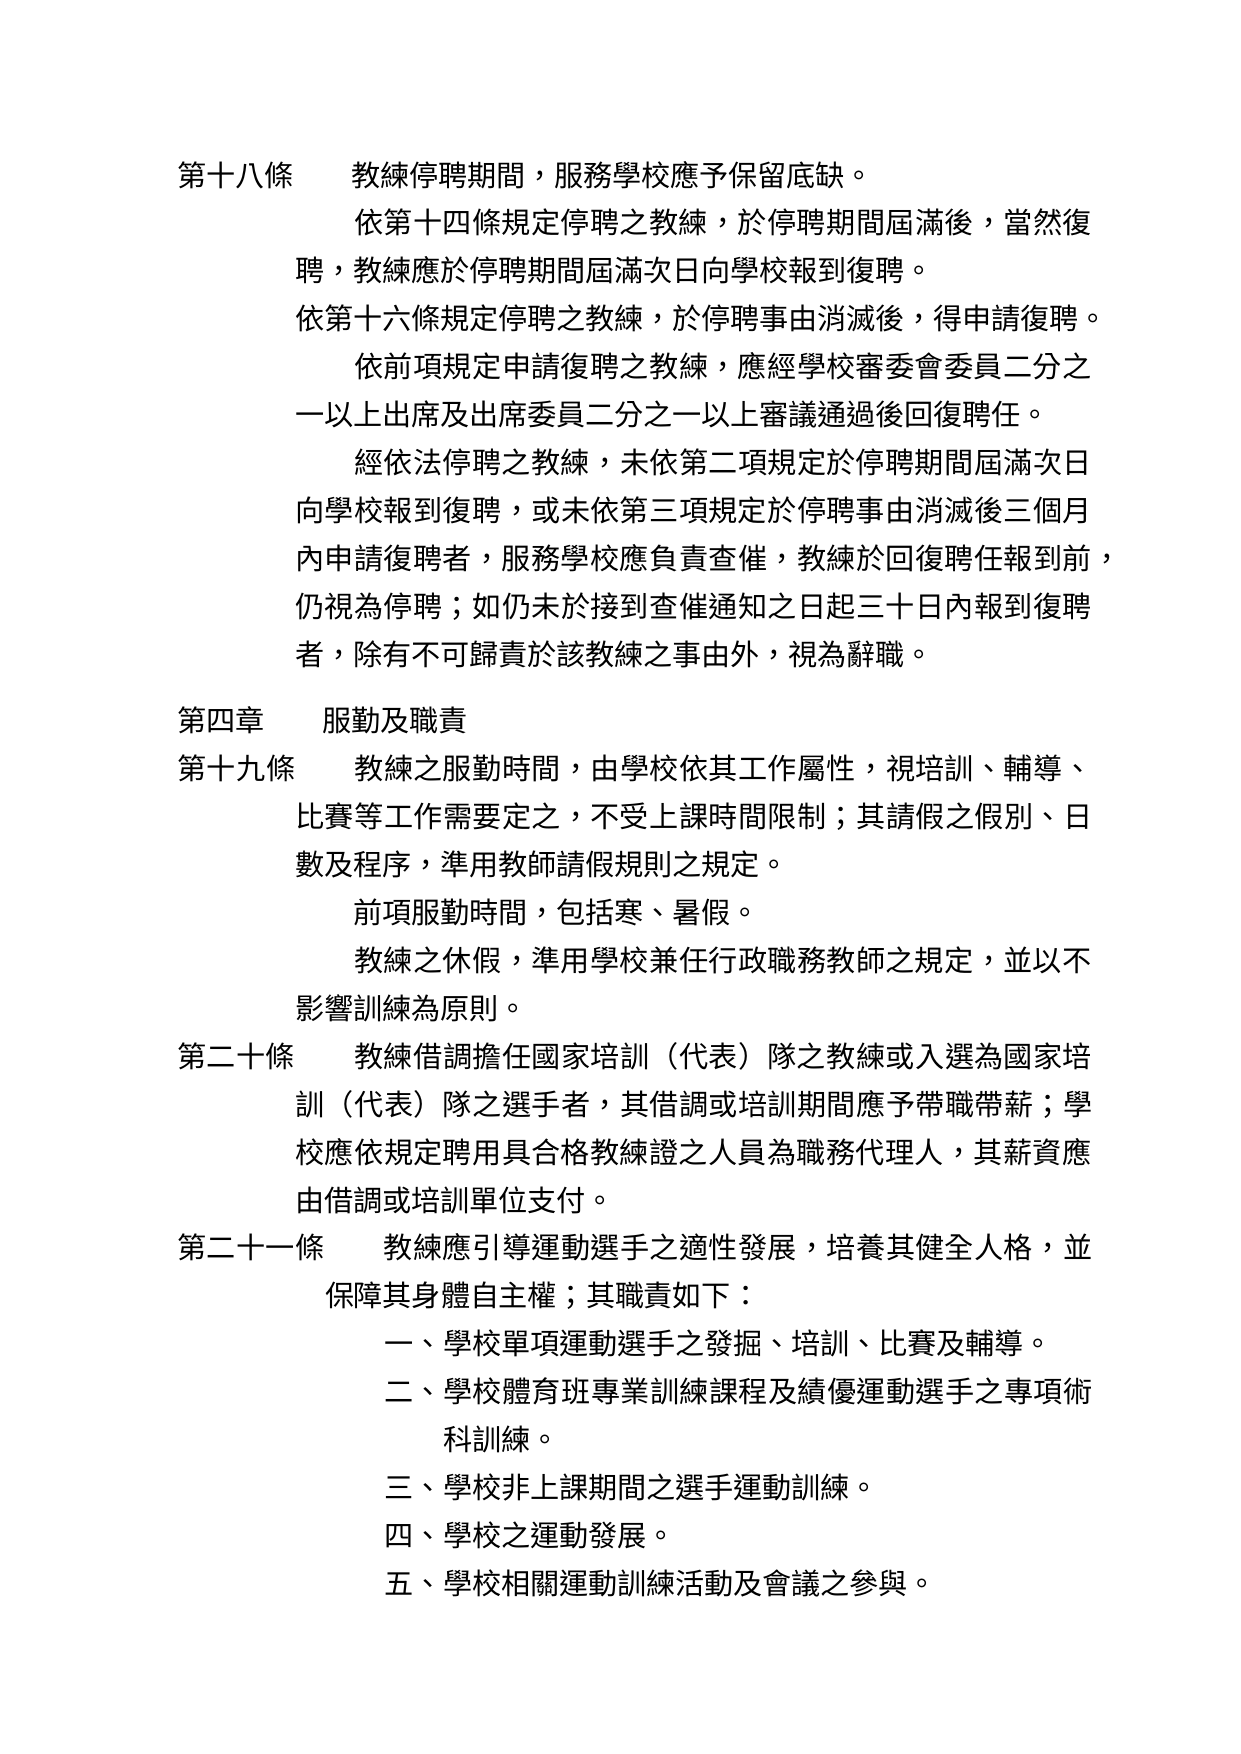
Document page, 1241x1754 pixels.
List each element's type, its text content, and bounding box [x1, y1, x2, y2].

list 學校單項運動選手之發掘、培訓、比賽及輔導。 [384, 1316, 1092, 1364]
text 第四章 服勤及職責 [177, 693, 1092, 741]
list 學校相關運動訓練活動及會議之參與。 [384, 1556, 1092, 1604]
text 第十九條 教練之服勤時間，由學校依其工作屬性，視培訓、輔導、比賽等工作需要定之，不受上課時間限制；其請假之假別、日數及程序，準用教師請假規則之規定。 [177, 741, 1092, 885]
list 學校之運動發展。 [384, 1508, 1092, 1556]
text 第二十一條 教練應引導運動選手之適性發展，培養其健全人格，並保障其身體自主權；其職責如下： [177, 1221, 1092, 1316]
text 第十八條 教練停聘期間，服務學校應予保留底缺。 [177, 148, 1092, 196]
text 依第十四條規定停聘之教練，於停聘期間屆滿後，當然復聘，教練應於停聘期間屆滿次日向學校報到復聘。 [295, 196, 1092, 291]
text 教練之休假，準用學校兼任行政職務教師之規定，並以不影響訓練為原則。 [295, 933, 1092, 1029]
text 經依法停聘之教練，未依第二項規定於停聘期間屆滿次日向學校報到復聘，或未依第三項規定於停聘事由消滅後三個月內申請復聘者，服務學校應負責查催，教練於回復聘任報到前，仍視為停聘；如仍未於接到查催通知之日起三十日內報到復聘者，除有不可歸責於該教練之事由外，視為辭職。 [295, 435, 1092, 675]
list 學校體育班專業訓練課程及績優運動選手之專項術科訓練。 [384, 1364, 1092, 1460]
list 學校非上課期間之選手運動訓練。 [384, 1460, 1092, 1508]
text 依第十六條規定停聘之教練，於停聘事由消滅後，得申請復聘。 [295, 291, 1092, 339]
text 第二十條 教練借調擔任國家培訓（代表）隊之教練或入選為國家培訓（代表）隊之選手者，其借調或培訓期間應予帶職帶薪；學校應依規定聘用具合格教練證之人員為職務代理人，其薪資應由借調或培訓單位支付。 [177, 1029, 1092, 1221]
text 依前項規定申請復聘之教練，應經學校審委會委員二分之一以上出席及出席委員二分之一以上審議通過後回復聘任。 [295, 339, 1092, 435]
text 前項服勤時間，包括寒、暑假。 [295, 885, 1092, 933]
